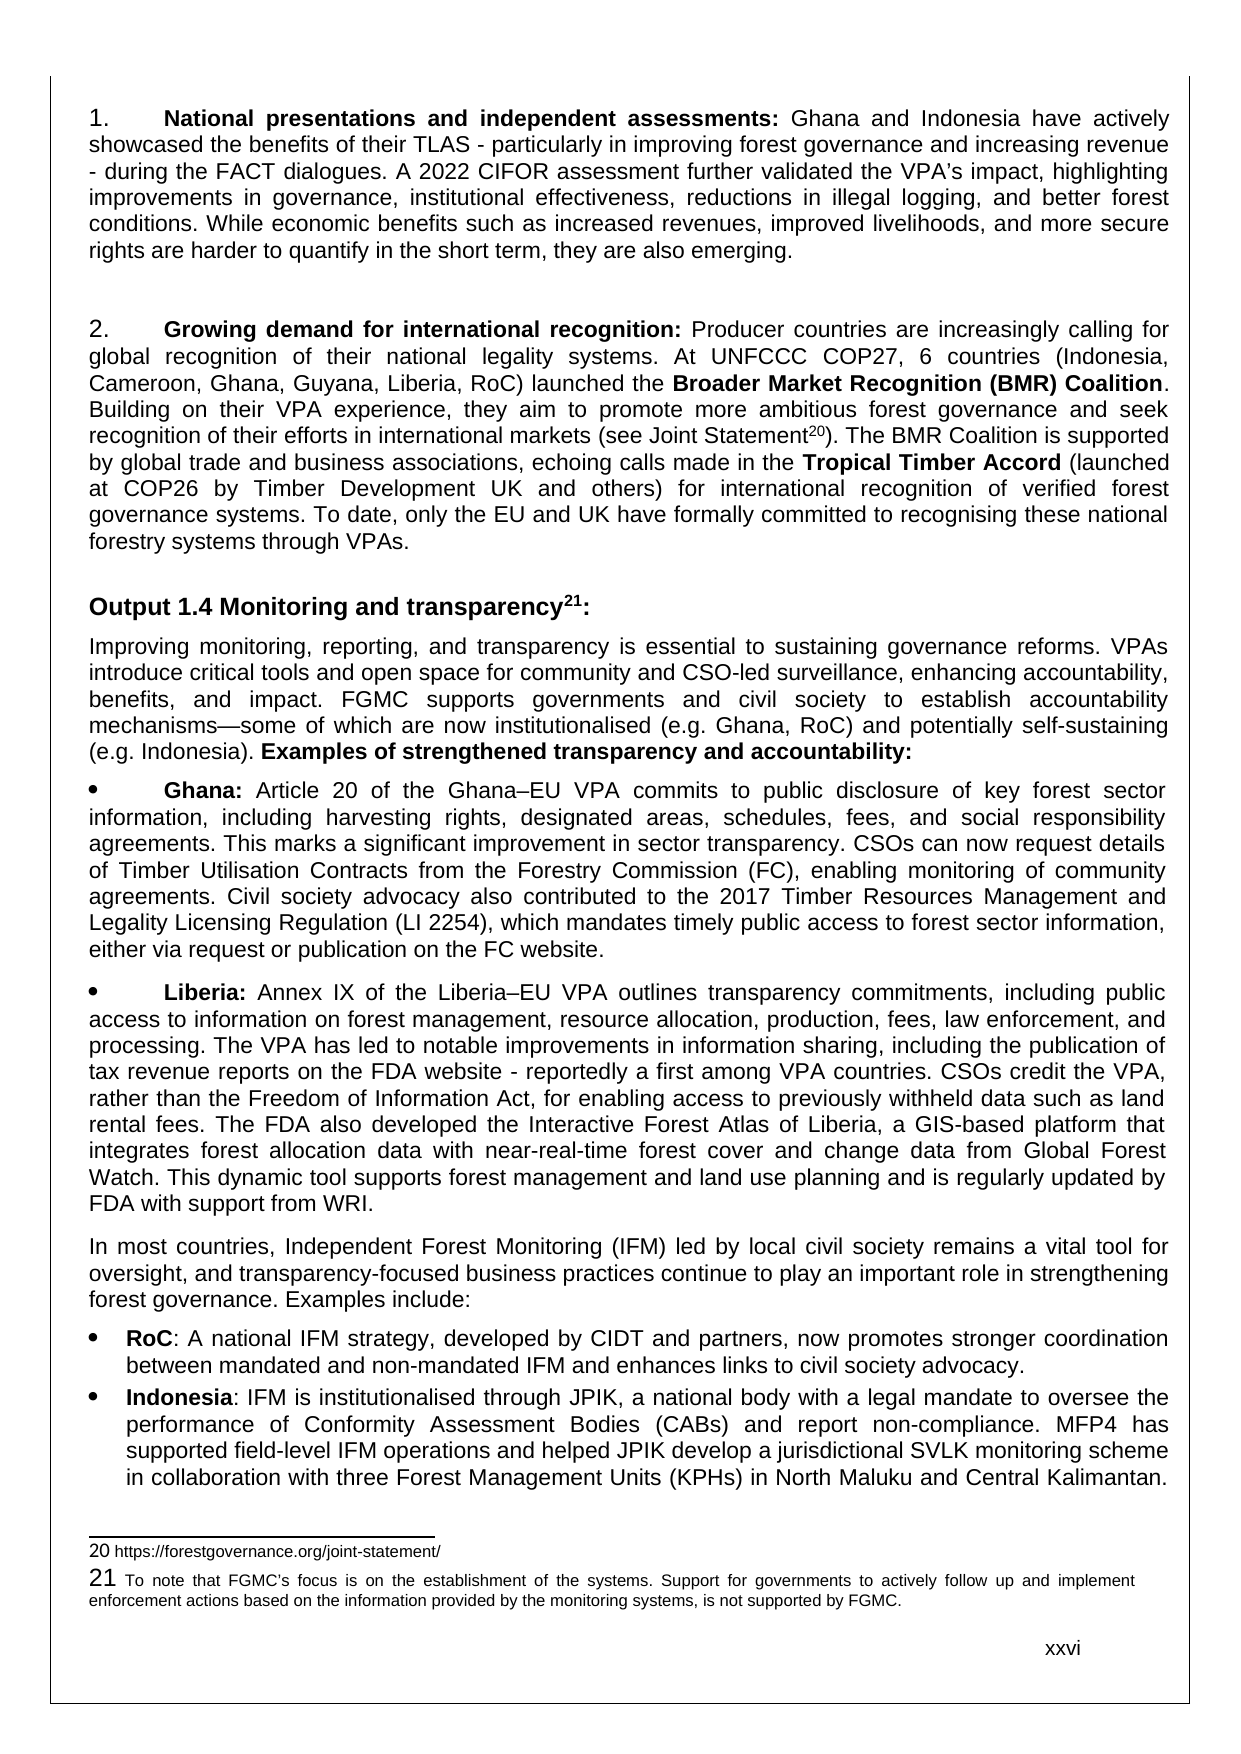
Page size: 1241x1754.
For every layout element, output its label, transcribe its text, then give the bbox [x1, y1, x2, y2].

list https://forestgovernance.org/joint-statement/ [89, 1537, 1137, 1562]
text In most countries, Independent Forest Monitoring (IFM) led by local civil society remains a vital tool for oversight, and transparency-focused business practices continue to play an important role in strengthening forest governance. Examples include: [89, 1233, 1170, 1312]
list Liberia: Annex IX of the Liberia–EU VPA outlines transparency commitments, including public access to information on forest management, resource allocation, production, fees, law enforcement, and processing. The VPA has led to notable improvements in information sharing, including the publication of tax revenue reports on the FDA website - reportedly a first among VPA countries. CSOs credit the VPA, rather than the Freedom of Information Act, for enabling access to previously withheld data such as land rental fees. The FDA also developed the Interactive Forest Atlas of Liberia, a GIS-based platform that integrates forest allocation data with near-real-time forest cover and change data from Global Forest Watch. This dynamic tool supports forest management and land use planning and is regularly updated by FDA with support from WRI. [89, 979, 1167, 1216]
list Ghana: Article 20 of the Ghana–EU VPA commits to public disclosure of key forest sector information, including harvesting rights, designated areas, schedules, fees, and social responsibility agreements. This marks a significant improvement in sector transparency. CSOs can now request details of Timber Utilisation Contracts from the Forestry Commission (FC), enabling monitoring of community agreements. Civil society advocacy also contributed to the 2017 Timber Resources Management and Legality Licensing Regulation (LI 2254), which mandates timely public access to forest sector information, either via request or publication on the FC website. [89, 777, 1167, 962]
list National presentations and independent assessments: Ghana and Indonesia have actively showcased the benefits of their TLAS - particularly in improving forest governance and increasing revenue - during the FACT dialogues. A 2022 CIFOR assessment further validated the VPA’s impact, highlighting improvements in governance, institutional effectiveness, reductions in illegal logging, and better forest conditions. While economic benefits such as increased revenues, improved livelihoods, and more secure rights are harder to quantify in the short term, they are also emerging. [89, 103, 1169, 263]
list RoC: A national IFM strategy, developed by CIDT and partners, now promotes stronger coordination between mandated and non-mandated IFM and enhances links to civil society advocacy. [89, 1325, 1169, 1378]
text To note that FGMC’s focus is on the establishment of the systems. Support for governments to actively follow up and implement enforcement actions based on the information provided by the monitoring systems, is not supported by FGMC. [89, 1562, 1137, 1610]
list Indonesia: IFM is institutionalised through JPIK, a national body with a legal mandate to oversee the performance of Conformity Assessment Bodies (CABs) and report non-compliance. MFP4 has supported field-level IFM operations and helped JPIK develop a jurisdictional SVLK monitoring scheme in collaboration with three Forest Management Units (KPHs) in North Maluku and Central Kalimantan. [89, 1384, 1169, 1490]
list Growing demand for international recognition: Producer countries are increasingly calling for global recognition of their national legality systems. At UNFCCC COP27, 6 countries (Indonesia, Cameroon, Ghana, Guyana, Liberia, RoC) launched the Broader Market Recognition (BMR) Coalition. Building on their VPA experience, they aim to promote more ambitious forest governance and seek recognition of their efforts in international markets (see Joint Statement). The BMR Coalition is supported by global trade and business associations, echoing calls made in the Tropical Timber Accord (launched at COP26 by Timber Development UK and others) for international recognition of verified forest governance systems. To date, only the EU and UK have formally committed to recognising these national forestry systems through VPAs. [89, 314, 1169, 554]
text Output 1.4 Monitoring and transparency: [89, 592, 1169, 620]
text Improving monitoring, reporting, and transparency is essential to sustaining governance reforms. VPAs introduce critical tools and open space for community and CSO-led surveillance, enhancing accountability, benefits, and impact. FGMC supports governments and civil society to establish accountability mechanisms—some of which are now institutionalised (e.g. Ghana, RoC) and potentially self-sustaining (e.g. Indonesia). Examples of strengthened transparency and accountability: [89, 633, 1169, 764]
